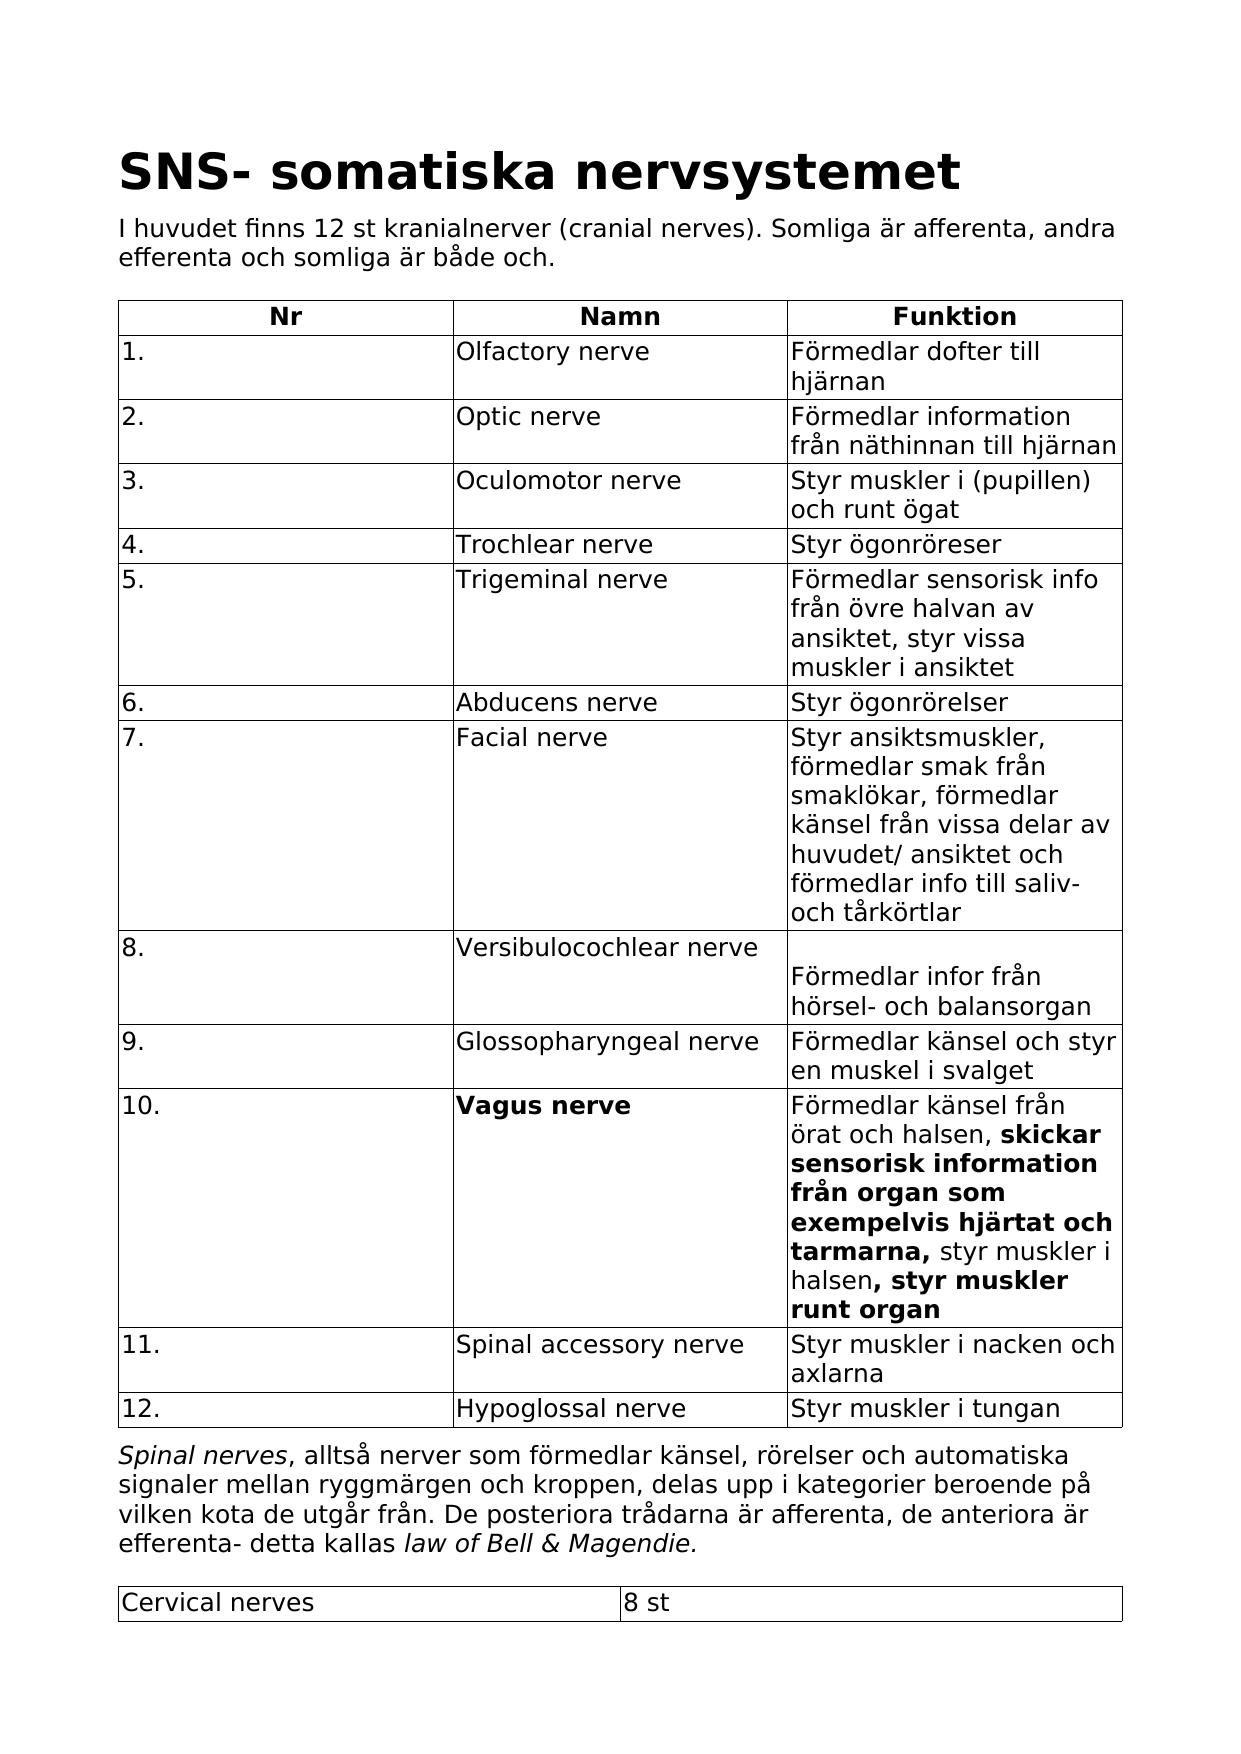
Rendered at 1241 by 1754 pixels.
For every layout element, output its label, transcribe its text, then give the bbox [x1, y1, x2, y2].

table_cell Optic nerve [454, 400, 787, 463]
table_cell 6. [119, 686, 453, 720]
table_cell 1. [119, 336, 453, 399]
table_cell 9. [119, 1025, 453, 1088]
table_cell Versibulocochlear nerve [454, 931, 787, 1024]
table_cell Abducens nerve [454, 686, 787, 720]
table_header Cervical nerves [119, 1587, 620, 1621]
table_cell Spinal accessory nerve [454, 1328, 787, 1392]
table_cell Förmedlar känsel och styr en muskel i svalget [788, 1025, 1122, 1088]
table_cell Styr ögonröreser [788, 529, 1122, 562]
table_cell Hypoglossal nerve [454, 1393, 787, 1427]
table_header 8 st [621, 1587, 1122, 1621]
text Spinal nerves, alltså nerver som förmedlar känsel, rörelser och automatiska signaler mellan ryggmärgen och kroppen, delas upp i kategorier beroende på vilken kota de utgår från. De posteriora trådarna är afferenta, de anteriora är efferenta- detta kallas law of Bell & Magendie. [118, 1442, 1122, 1558]
text I huvudet finns 12 st kranialnerver (cranial nerves). Somliga är afferenta, andra efferenta och somliga är både och. [118, 214, 1122, 272]
table_cell 12. [119, 1393, 453, 1427]
table_cell Förmedlar sensorisk info från övre halvan av ansiktet, styr vissa muskler i ansiktet [788, 564, 1122, 685]
table_header Funktion [788, 301, 1122, 334]
table_cell Trochlear nerve [454, 529, 787, 562]
table_cell 3. [119, 464, 453, 527]
table_cell Styr muskler i nacken och axlarna [788, 1328, 1122, 1392]
table_cell 10. [119, 1089, 453, 1327]
table_cell Styr muskler i (pupillen) och runt ögat [788, 464, 1122, 527]
table_cell 11. [119, 1328, 453, 1392]
table_cell 4. [119, 529, 453, 562]
table_cell Olfactory nerve [454, 336, 787, 399]
table_cell Förmedlar infor från hörsel- och balansorgan [788, 931, 1122, 1024]
table_header Nr [119, 301, 453, 334]
table_cell Styr ögonrörelser [788, 686, 1122, 720]
table_cell Förmedlar information från näthinnan till hjärnan [788, 400, 1122, 463]
table_cell Vagus nerve [454, 1089, 787, 1327]
table_cell Trigeminal nerve [454, 564, 787, 685]
table_cell 8. [119, 931, 453, 1024]
table_cell Oculomotor nerve [454, 464, 787, 527]
table_cell Facial nerve [454, 721, 787, 930]
table_cell 7. [119, 721, 453, 930]
table_cell Styr ansiktsmuskler, förmedlar smak från smaklökar, förmedlar känsel från vissa delar av huvudet/ ansiktet och förmedlar info till saliv- och tårkörtlar [788, 721, 1122, 930]
table_cell Glossopharyngeal nerve [454, 1025, 787, 1088]
subtitle SNS- somatiska nervsystemet [118, 143, 1122, 201]
table_cell 2. [119, 400, 453, 463]
table_cell Styr muskler i tungan [788, 1393, 1122, 1427]
table_cell Förmedlar dofter till hjärnan [788, 336, 1122, 399]
table_header Namn [454, 301, 787, 334]
table_cell 5. [119, 564, 453, 685]
table_cell Förmedlar känsel från örat och halsen, skickar sensorisk information från organ som exempelvis hjärtat och tarmarna, styr muskler i halsen, styr muskler runt organ [788, 1089, 1122, 1327]
